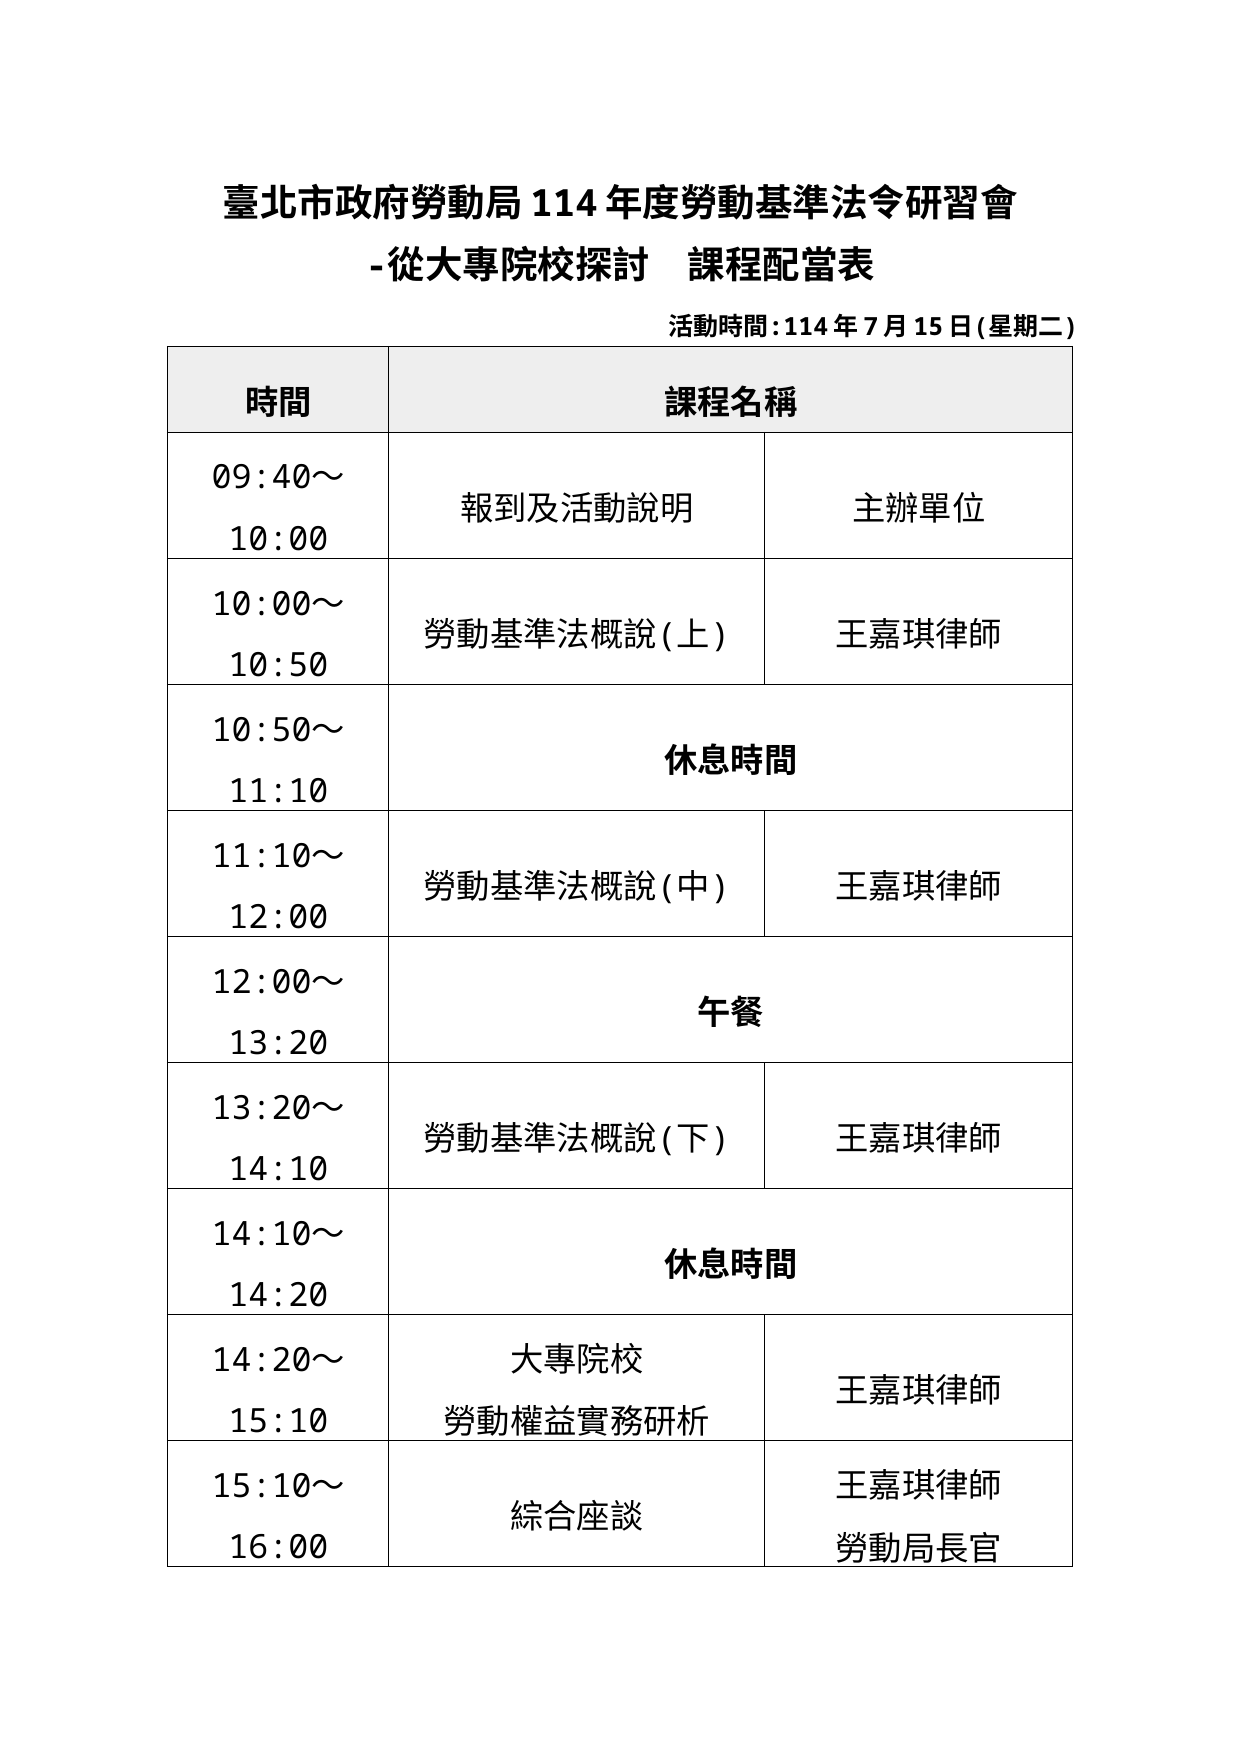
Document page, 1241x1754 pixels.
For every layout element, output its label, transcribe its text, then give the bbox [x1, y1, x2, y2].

text 臺北市政府勞動局114年度勞動基準法令研習會 [112, 158, 1128, 221]
table_cell 王嘉琪律師 [765, 1315, 1072, 1440]
table_cell 王嘉琪律師 [765, 559, 1072, 684]
table_cell 10:00～10:50 [168, 559, 388, 684]
table_cell 大專院校 勞動權益實務研析 [389, 1315, 764, 1440]
table_cell 14:20～15:10 [168, 1315, 388, 1440]
table_cell 王嘉琪律師 [765, 1063, 1072, 1188]
table_cell 休息時間 [389, 1189, 1072, 1314]
table_cell 午餐 [389, 937, 1072, 1062]
table_cell 王嘉琪律師 勞動局長官 [765, 1441, 1072, 1566]
table_cell 綜合座談 [389, 1441, 764, 1566]
table_cell 主辦單位 [765, 433, 1072, 558]
table_cell 11:10～12:00 [168, 811, 388, 936]
table_cell 勞動基準法概說(中) [389, 811, 764, 936]
table_cell 12:00～13:20 [168, 937, 388, 1062]
table_header 時間 [168, 347, 388, 432]
text 活動時間:114年7月15日(星期二) [112, 283, 1078, 346]
table_cell 王嘉琪律師 [765, 811, 1072, 936]
table_cell 報到及活動說明 [389, 433, 764, 558]
table_cell 休息時間 [389, 685, 1072, 810]
table_cell 15:10～16:00 [168, 1441, 388, 1566]
table_cell 勞動基準法概說(下) [389, 1063, 764, 1188]
text -從大專院校探討 課程配當表 [112, 221, 1128, 283]
table_cell 10:50～11:10 [168, 685, 388, 810]
table_header 課程名稱 [389, 347, 1072, 432]
table_cell 09:40～10:00 [168, 433, 388, 558]
table_cell 13:20～14:10 [168, 1063, 388, 1188]
table_cell 勞動基準法概說(上) [389, 559, 764, 684]
table_cell 14:10～14:20 [168, 1189, 388, 1314]
